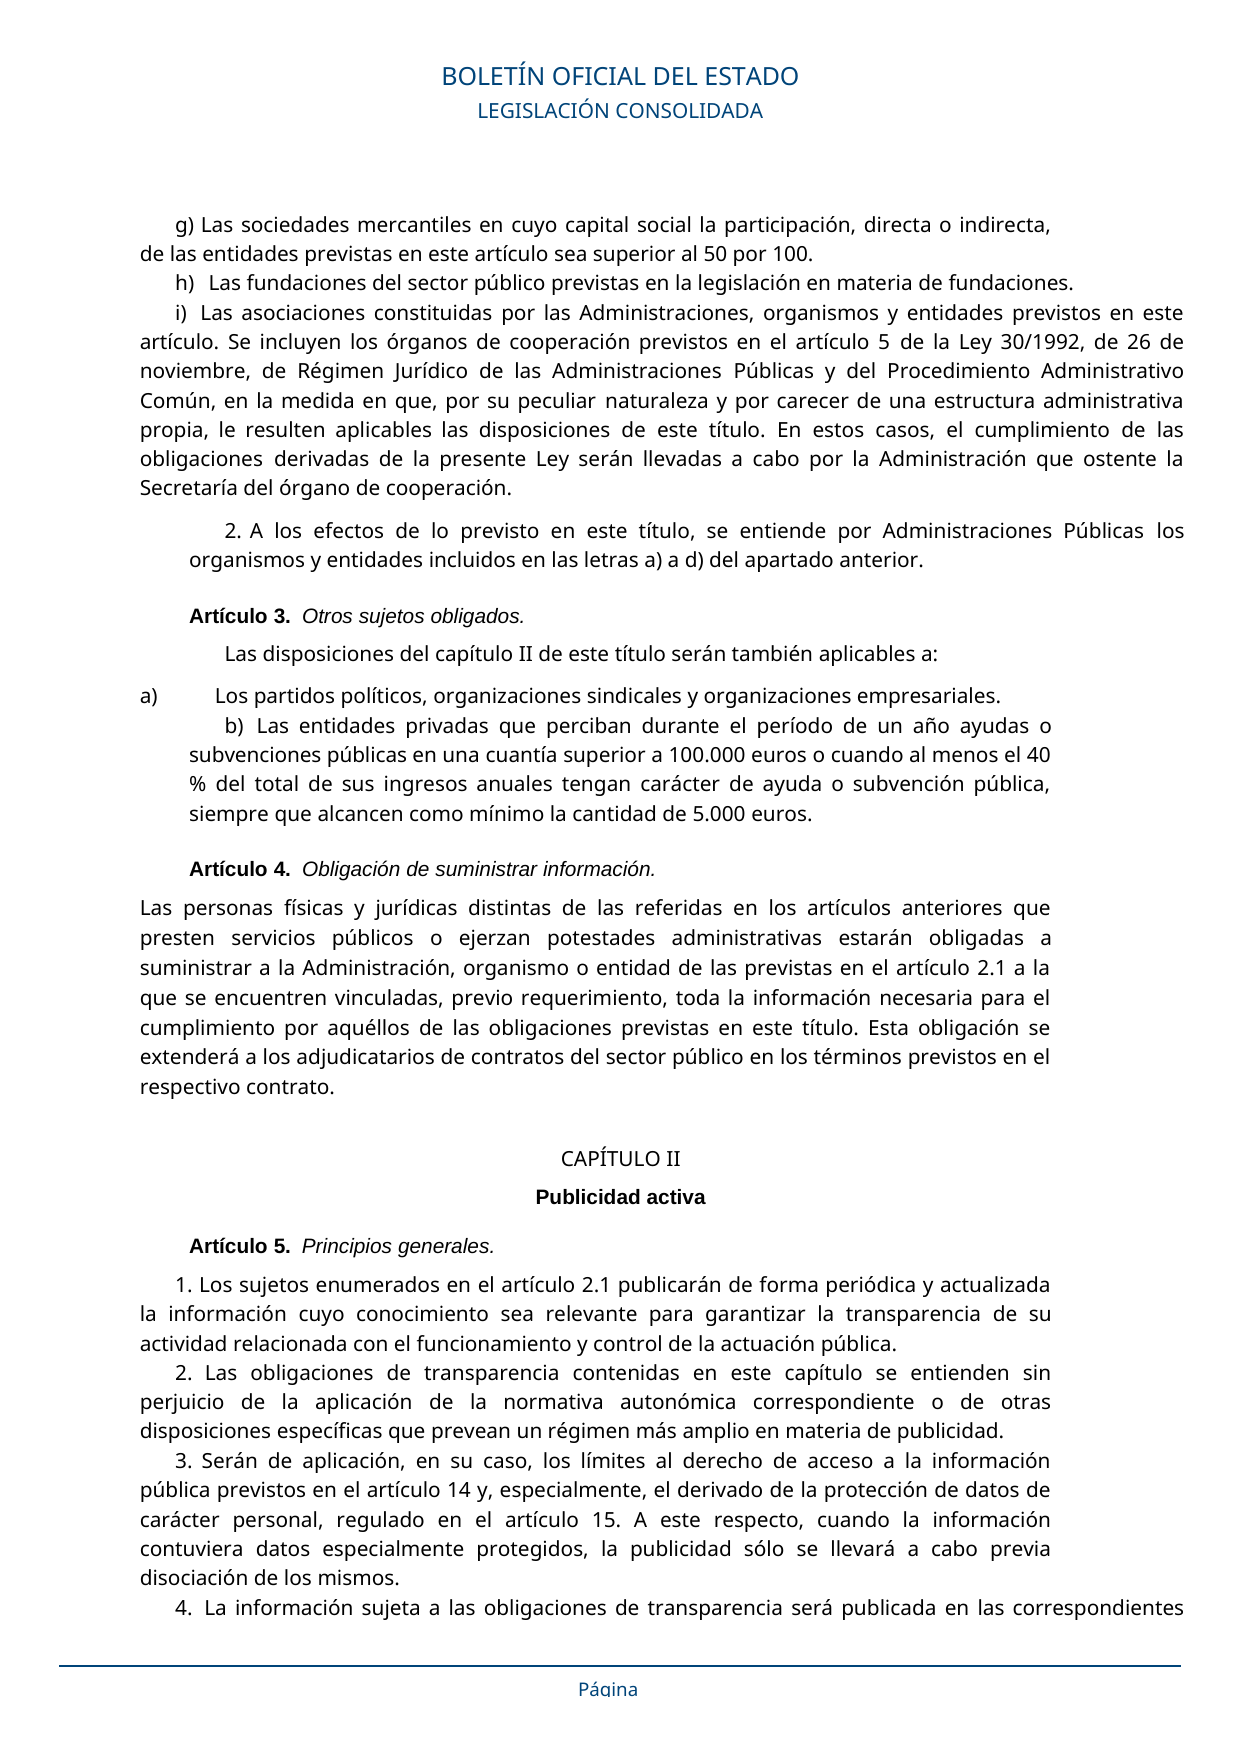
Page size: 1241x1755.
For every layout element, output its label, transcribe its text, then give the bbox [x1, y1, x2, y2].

subtitle Publicidad activa [402, 1185, 839, 1209]
list Las asociaciones constituidas por las Administraciones, organismos y entidades previstos en este artículo. Se incluyen los órganos de cooperación previstos en el artículo 5 de la Ley 30/1992, de 26 de noviembre, de Régimen Jurídico de las Administraciones Públicas y del Procedimiento Administrativo Común, en la medida en que, por su peculiar naturaleza y por carecer de una estructura administrativa propia, le resulten aplicables las disposiciones de este título. En estos casos, el cumplimiento de las obligaciones derivadas de la presente Ley serán llevadas a cabo por la Administración que ostente la Secretaría del órgano de cooperación. [139, 298, 1184, 502]
list Serán de aplicación, en su caso, los límites al derecho de acceso a la información pública previstos en el artículo 14 y, especialmente, el derivado de la protección de datos de carácter personal, regulado en el artículo 15. A este respecto, cuando la información contuviera datos especialmente protegidos, la publicidad sólo se llevará a cabo previa disociación de los mismos. [139, 1446, 1052, 1592]
list Las entidades privadas que perciban durante el período de un año ayudas o subvenciones públicas en una cuantía superior a 100.000 euros o cuando al menos el 40 % del total de sus ingresos anuales tengan carácter de ayuda o subvención pública, siempre que alcancen como mínimo la cantidad de 5.000 euros. [189, 711, 1052, 827]
list Las sociedades mercantiles en cuyo capital social la participación, directa o indirecta, de las entidades previstas en este artículo sea superior al 50 por 100. [139, 210, 1052, 267]
list Las obligaciones de transparencia contenidas en este capítulo se entienden sin perjuicio de la aplicación de la normativa autonómica correspondiente o de otras disposiciones específicas que prevean un régimen más amplio en materia de publicidad. [139, 1358, 1052, 1445]
list La información sujeta a las obligaciones de transparencia será publicada en las correspondientes [139, 1593, 1184, 1621]
text Artículo 5. Principios generales. [189, 1234, 1184, 1258]
list A los efectos de lo previsto en este título, se entiende por Administraciones Públicas los organismos y entidades incluidos en las letras a) a d) del apartado anterior. [189, 516, 1184, 574]
text Artículo 3. Otros sujetos obligados. [189, 603, 1184, 627]
list Los partidos políticos, organizaciones sindicales y organizaciones empresariales. [139, 682, 1184, 710]
list Las fundaciones del sector público previstas en la legislación en materia de fundaciones. [139, 268, 1184, 297]
list Los sujetos enumerados en el artículo 2.1 publicarán de forma periódica y actualizada la información cuyo conocimiento sea relevante para garantizar la transparencia de su actividad relacionada con el funcionamiento y control de la actuación pública. [139, 1270, 1052, 1357]
text CAPÍTULO II [402, 1144, 839, 1172]
text Las disposiciones del capítulo II de este título serán también aplicables a: [224, 639, 1184, 668]
text Las personas físicas y jurídicas distintas de las referidas en los artículos anteriores que presten servicios públicos o ejerzan potestades administrativas estarán obligadas a suministrar a la Administración, organismo o entidad de las previstas en el artículo 2.1 a la que se encuentren vinculadas, previo requerimiento, toda la información necesaria para el cumplimiento por aquéllos de las obligaciones previstas en este título. Esta obligación se extenderá a los adjudicatarios de contratos del sector público en los términos previstos en el respectivo contrato. [139, 893, 1052, 1101]
text Artículo 4. Obligación de suministrar información. [189, 857, 1184, 881]
